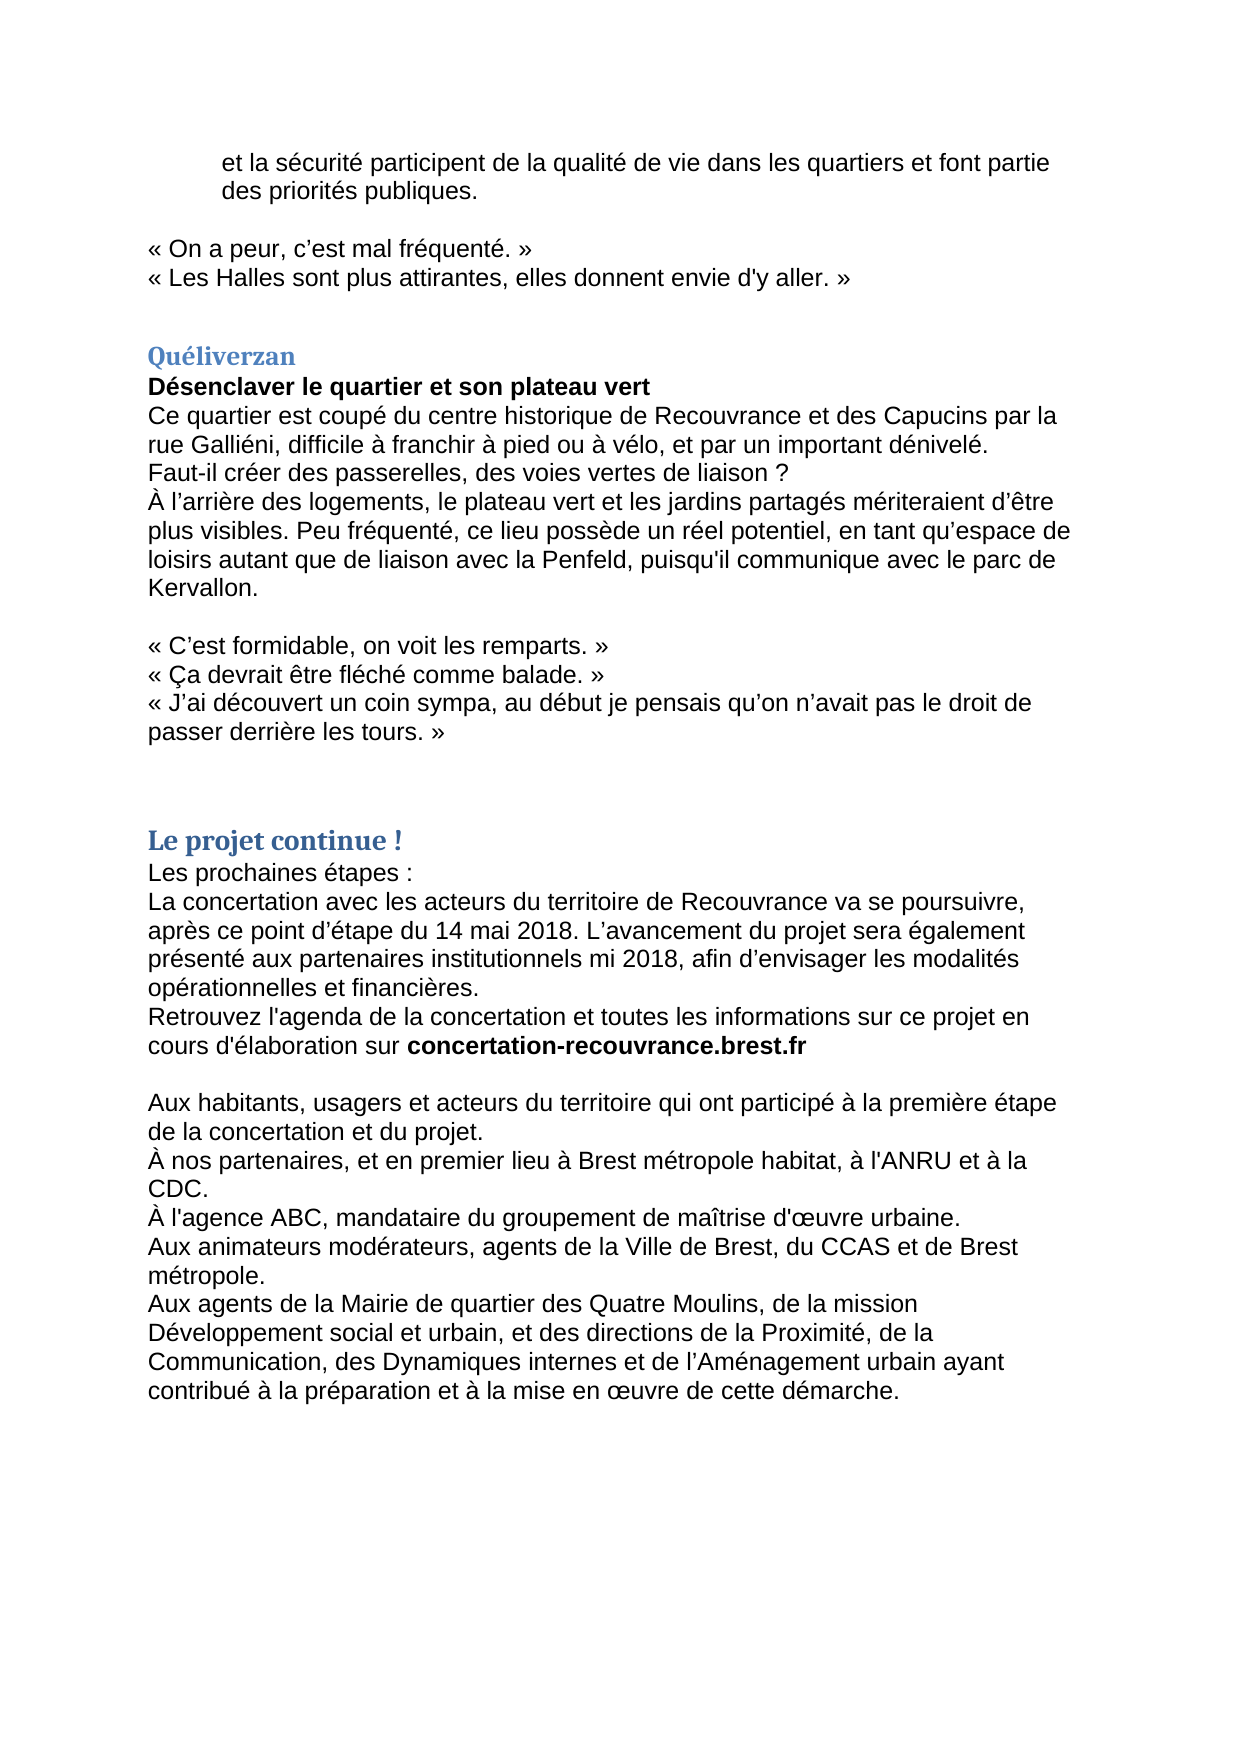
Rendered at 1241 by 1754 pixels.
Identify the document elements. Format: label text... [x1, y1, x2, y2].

text « C’est formidable, on voit les remparts. » [148, 631, 1093, 659]
text Faut-il créer des passerelles, des voies vertes de liaison ? [148, 458, 1093, 487]
text « Les Halles sont plus attirantes, elles donnent envie d'y aller. » [148, 263, 1093, 291]
text À nos partenaires, et en premier lieu à Brest métropole habitat, à l'ANRU et à la CDC. [148, 1146, 1093, 1203]
text Aux animateurs modérateurs, agents de la Ville de Brest, du CCAS et de Brest métropole. [148, 1232, 1093, 1289]
text À l'agence ABC, mandataire du groupement de maîtrise d'œuvre urbaine. [148, 1203, 1093, 1232]
text À l’arrière des logements, le plateau vert et les jardins partagés mériteraient d’être plus visibles. Peu fréquenté, ce lieu possède un réel potentiel, en tant qu’espace de loisirs autant que de liaison avec la Penfeld, puisqu'il communique avec le parc de Kervallon. [148, 487, 1093, 602]
text La concertation avec les acteurs du territoire de Recouvrance va se poursuivre, après ce point d’étape du 14 mai 2018. L’avancement du projet sera également présenté aux partenaires institutionnels mi 2018, afin d’envisager les modalités opérationnelles et financières. [148, 887, 1093, 1002]
text Aux habitants, usagers et acteurs du territoire qui ont participé à la première étape de la concertation et du projet. [148, 1088, 1093, 1146]
text Les prochaines étapes : [148, 858, 1093, 887]
text Ce quartier est coupé du centre historique de Recouvrance et des Capucins par la rue Galliéni, difficile à franchir à pied ou à vélo, et par un important dénivelé. [148, 401, 1093, 458]
text Désenclaver le quartier et son plateau vert [148, 372, 1093, 401]
subtitle Le projet continue ! [148, 824, 1093, 858]
text « J’ai découvert un coin sympa, au début je pensais qu’on n’avait pas le droit de passer derrière les tours. » [148, 688, 1093, 746]
text Retrouvez l'agenda de la concertation et toutes les informations sur ce projet en cours d'élaboration sur concertation-recouvrance.brest.fr [148, 1002, 1093, 1059]
subtitle Quéliverzan [148, 341, 1093, 372]
text « Ça devrait être fléché comme balade. » [148, 659, 1093, 688]
text Aux agents de la Mairie de quartier des Quatre Moulins, de la mission Développement social et urbain, et des directions de la Proximité, de la Communication, des Dynamiques internes et de l’Aménagement urbain ayant contribué à la préparation et à la mise en œuvre de cette démarche. [148, 1289, 1093, 1404]
list et la sécurité participent de la qualité de vie dans les quartiers et font partie des priorités publiques. [221, 148, 1093, 205]
text « On a peur, c’est mal fréquenté. » [148, 234, 1093, 263]
